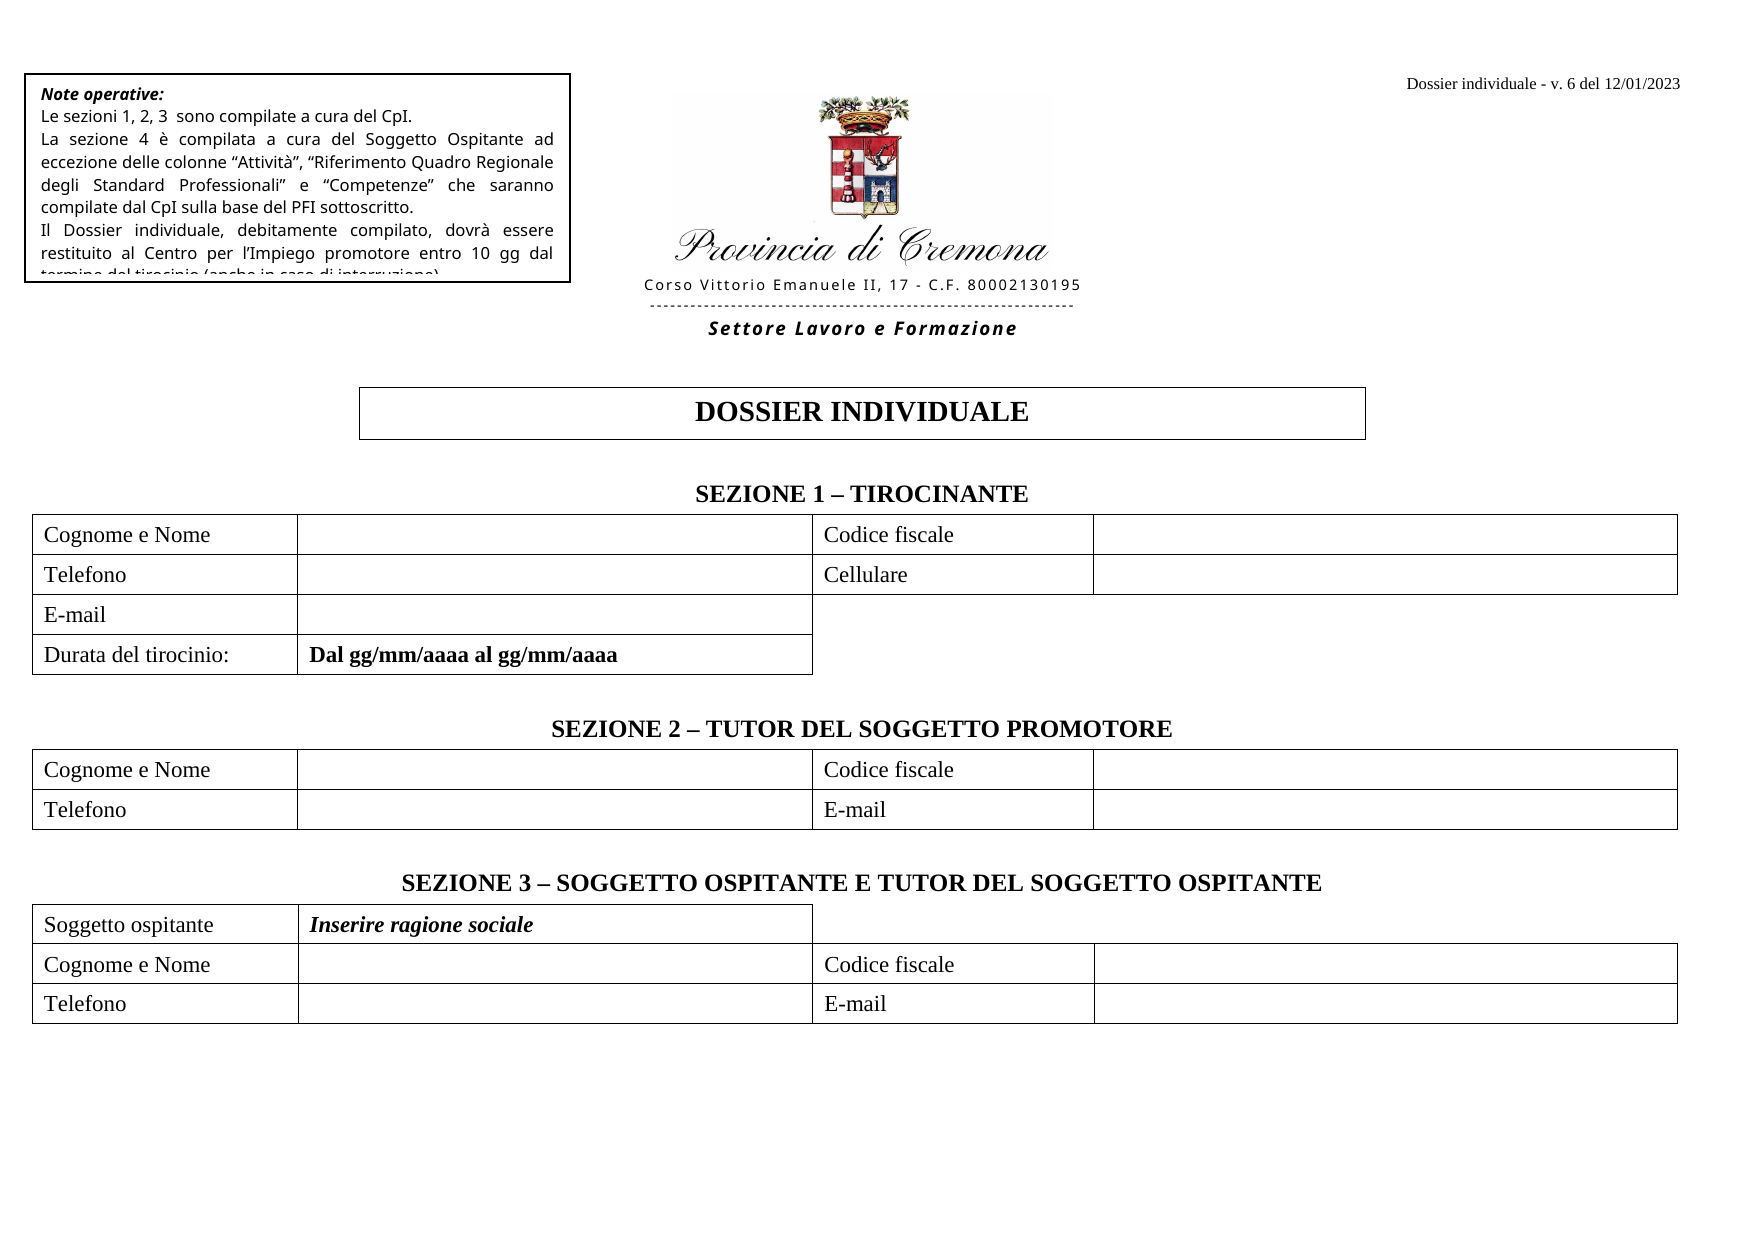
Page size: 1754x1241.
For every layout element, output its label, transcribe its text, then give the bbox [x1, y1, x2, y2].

text SEZIONE 3 – SOGGETTO OSPITANTE E TUTOR DEL SOGGETTO OSPITANTE [44, 868, 1680, 897]
table_header [298, 750, 812, 789]
text Le sezioni 1, 2, 3 sono compilate a cura del CpI. [41, 105, 554, 128]
table_cell Telefono [33, 790, 297, 828]
table_header Codice fiscale [813, 750, 1093, 789]
table_header [1094, 515, 1677, 554]
table_cell Dal gg/mm/aaaa al gg/mm/aaaa [298, 635, 812, 674]
table_header Soggetto ospitante [33, 905, 298, 943]
table_cell E-mail [813, 790, 1093, 828]
table_header Codice fiscale [813, 515, 1093, 554]
table_cell [813, 634, 1094, 674]
table_header Cognome e Nome [33, 750, 297, 789]
table_header [1094, 750, 1677, 789]
table_cell Durata del tirocinio: [33, 635, 297, 674]
table_cell E-mail [813, 984, 1094, 1023]
table_cell [1094, 634, 1677, 674]
table_cell Cellulare [813, 555, 1093, 594]
table_cell Cognome e Nome [33, 944, 298, 983]
table_cell [1094, 595, 1677, 634]
text Note operative: [41, 82, 554, 105]
table_header Inserire ragione sociale [299, 905, 812, 943]
table_cell [299, 944, 812, 983]
table_cell Telefono [33, 555, 297, 594]
text SEZIONE 2 – TUTOR DEL SOGGETTO PROMOTORE [44, 714, 1680, 742]
table_cell [813, 595, 1094, 634]
text La sezione 4 è compilata a cura del Soggetto Ospitante ad eccezione delle colonne “Attività”, “Riferimento Quadro Regionale degli Standard Professionali” e “Competenze” che saranno compilate dal CpI sulla base del PFI sottoscritto. [41, 128, 554, 219]
text Il Dossier individuale, debitamente compilato, dovrà essere restituito al Centro per l’Impiego promotore entro 10 gg dal termine del tirocinio (anche in caso di interruzione). [41, 219, 554, 273]
table_cell E-mail [33, 595, 297, 634]
table_header [813, 904, 1094, 943]
text SEZIONE 1 – TIROCINANTE [44, 479, 1680, 508]
table_header [298, 515, 812, 554]
table_cell Codice fiscale [813, 944, 1094, 983]
text Settore Lavoro e Formazione [44, 315, 1680, 340]
table_cell [1095, 984, 1677, 1023]
table_cell [1094, 790, 1677, 828]
table_cell Telefono [33, 984, 298, 1023]
table_cell [1095, 944, 1677, 983]
table_header [1094, 904, 1677, 943]
picture [671, 93, 1053, 271]
table_cell [298, 595, 812, 634]
table_cell [1094, 555, 1677, 594]
table_cell [299, 984, 812, 1023]
table_header Cognome e Nome [33, 515, 297, 554]
text --------------------------------------------------------------- [44, 295, 1680, 315]
table_cell [298, 555, 812, 594]
table_header DOSSIER INDIVIDUALE [360, 388, 1365, 439]
text Corso Vittorio Emanuele II, 17 - C.F. 80002130195 [44, 275, 1680, 295]
table_cell [298, 790, 812, 828]
